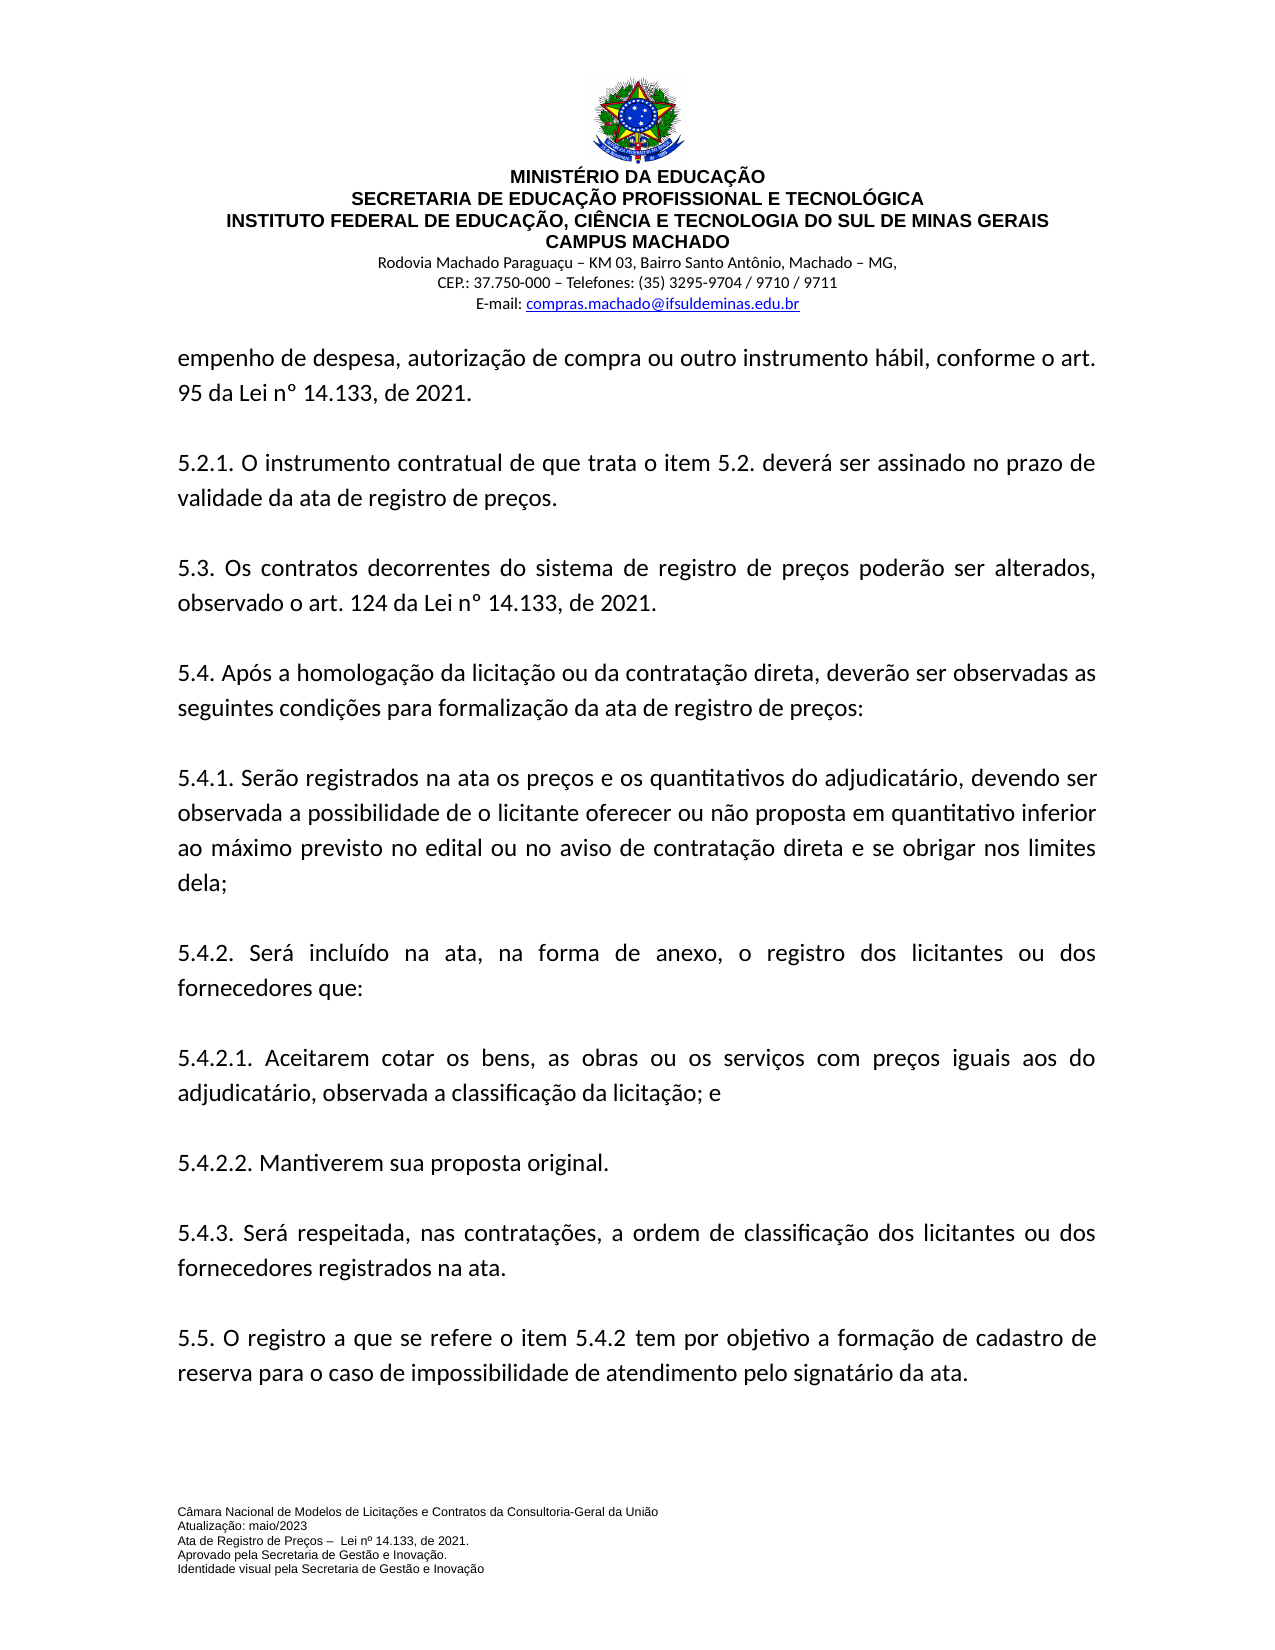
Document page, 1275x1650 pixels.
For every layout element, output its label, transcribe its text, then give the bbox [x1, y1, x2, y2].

list 5.4.2.2. Mantiverem sua proposta original. [177, 1147, 1098, 1178]
list 5.2.1. O instrumento contratual de que trata o item 5.2. deverá ser assinado no prazo de validade da ata de registro de preços. [177, 447, 1098, 513]
list 5.4. Após a homologação da licitação ou da contratação direta, deverão ser observadas as seguintes condições para formalização da ata de registro de preços: [177, 657, 1098, 723]
list 5.3. Os contratos decorrentes do sistema de registro de preços poderão ser alterados, observado o art. 124 da Lei nº 14.133, de 2021. [177, 552, 1098, 618]
list 5.4.2. Será incluído na ata, na forma de anexo, o registro dos licitantes ou dos fornecedores que: [177, 937, 1098, 1003]
list 5.4.3. Será respeitada, nas contratações, a ordem de classificação dos licitantes ou dos fornecedores registrados na ata. [177, 1217, 1098, 1283]
list empenho de despesa, autorização de compra ou outro instrumento hábil, conforme o art. 95 da Lei nº 14.133, de 2021. [177, 342, 1098, 408]
list 5.5. O registro a que se refere o item 5.4.2 tem por objetivo a formação de cadastro de reserva para o caso de impossibilidade de atendimento pelo signatário da ata. [177, 1322, 1098, 1388]
picture [588, 75, 687, 165]
list 5.4.2.1. Aceitarem cotar os bens, as obras ou os serviços com preços iguais aos do adjudicatário, observada a classificação da licitação; e [177, 1042, 1098, 1108]
list 5.4.1. Serão registrados na ata os preços e os quantitativos do adjudicatário, devendo ser observada a possibilidade de o licitante oferecer ou não proposta em quantitativo inferior ao máximo previsto no edital ou no aviso de contratação direta e se obrigar nos limites dela; [177, 762, 1098, 898]
